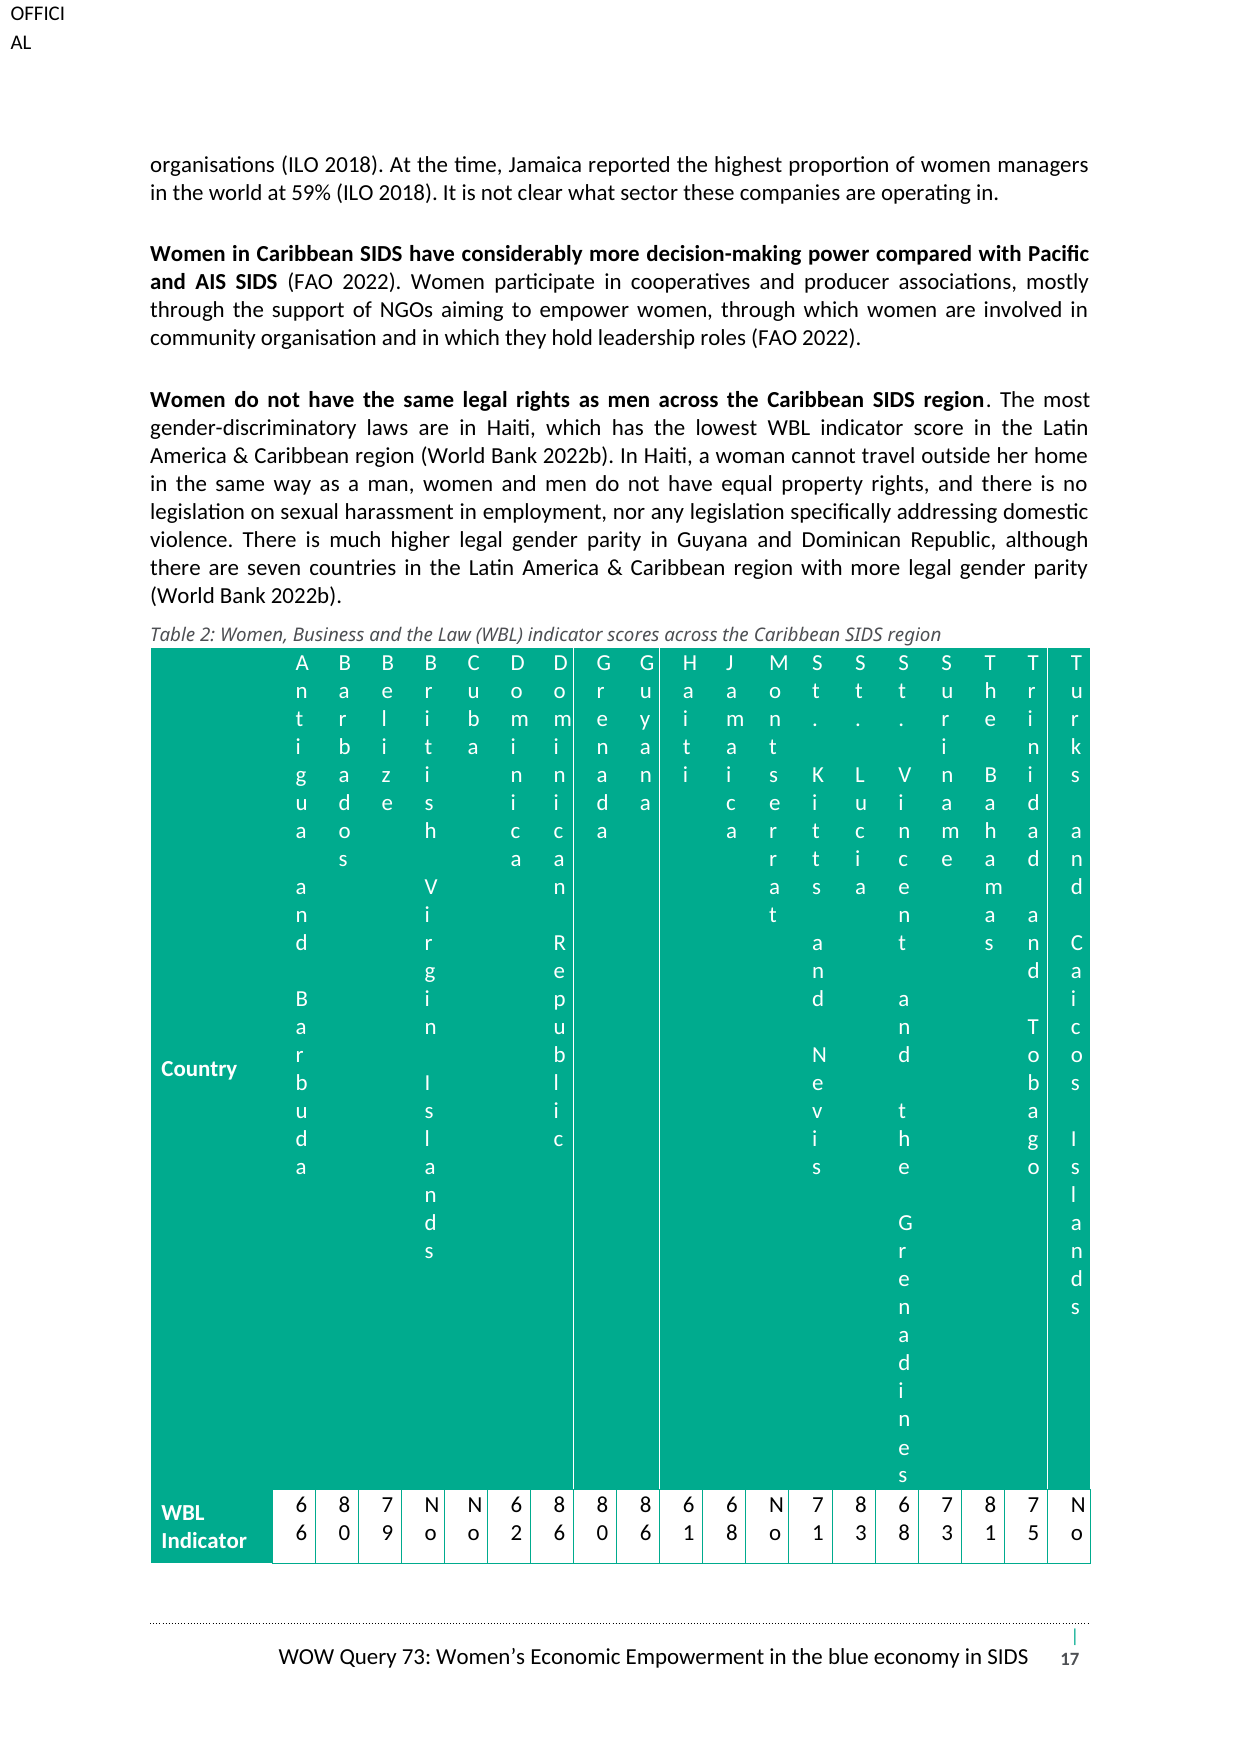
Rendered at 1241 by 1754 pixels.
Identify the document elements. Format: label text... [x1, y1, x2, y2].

text Table 2: Women, Business and the Law (WBL) indicator scores across the Caribbean SIDS region [150, 621, 1090, 647]
table_header Jamaica [703, 648, 746, 1489]
table_cell No [445, 1490, 487, 1563]
table_cell No [402, 1490, 444, 1563]
table_header Cuba [444, 648, 487, 1489]
table_cell 68 [703, 1490, 745, 1563]
table_cell 86 [531, 1490, 573, 1563]
table_cell 80 [574, 1490, 616, 1563]
text Women in Caribbean SIDS have considerably more decision-making power compared with Pacific and AIS SIDS (FAO 2022). Women participate in cooperatives and producer associations, mostly through the support of NGOs aiming to empower women, through which women are involved in community organisation and in which they hold leadership roles (FAO 2022). [150, 239, 1090, 351]
table_header Barbados [315, 648, 358, 1489]
table_cell 71 [789, 1490, 832, 1563]
table_cell 79 [359, 1490, 401, 1563]
table_cell No [746, 1490, 788, 1563]
table_header St. Kitts and Nevis [789, 648, 832, 1489]
table_cell 66 [273, 1490, 315, 1563]
table_header Dominica [487, 648, 530, 1489]
table_header Turks and Caicos Islands [1048, 648, 1090, 1489]
table_cell No [1048, 1490, 1090, 1563]
table_header Montserrat [746, 648, 789, 1489]
table_cell 61 [660, 1490, 702, 1563]
table_cell WBL Indicator [151, 1490, 272, 1563]
table_cell 73 [919, 1490, 961, 1563]
table_header Haiti [660, 648, 703, 1489]
table_header Antigua and Barbuda [272, 648, 315, 1489]
table_cell 83 [833, 1490, 875, 1563]
text organisations (ILO 2018). At the time, Jamaica reported the highest proportion of women managers in the world at 59% (ILO 2018). It is not clear what sector these companies are operating in. [150, 150, 1090, 206]
table_header The Bahamas [961, 648, 1004, 1489]
table_header Suriname [918, 648, 961, 1489]
table_header Guyana [617, 648, 659, 1489]
table_header Trinidad and Tobago [1004, 648, 1047, 1489]
table_cell 62 [488, 1490, 530, 1563]
table_cell 80 [316, 1490, 358, 1563]
table_header Dominican Republic [530, 648, 573, 1489]
table_header Country [151, 648, 272, 1489]
table_header St. Vincent and the Grenadines [875, 648, 918, 1489]
table_cell 86 [617, 1490, 659, 1563]
table_cell 75 [1005, 1490, 1047, 1563]
table_cell 68 [876, 1490, 918, 1563]
table_header British Virgin Islands [401, 648, 444, 1489]
table_header St. Lucia [832, 648, 875, 1489]
table_cell 81 [962, 1490, 1004, 1563]
text Women do not have the same legal rights as men across the Caribbean SIDS region. The most gender-discriminatory laws are in Haiti, which has the lowest WBL indicator score in the Latin America & Caribbean region (World Bank 2022b). In Haiti, a woman cannot travel outside her home in the same way as a man, women and men do not have equal property rights, and there is no legislation on sexual harassment in employment, nor any legislation specifically addressing domestic violence. There is much higher legal gender parity in Guyana and Dominican Republic, although there are seven countries in the Latin America & Caribbean region with more legal gender parity (World Bank 2022b). [150, 385, 1090, 609]
table_header Grenada [574, 648, 617, 1489]
table_header Belize [358, 648, 401, 1489]
